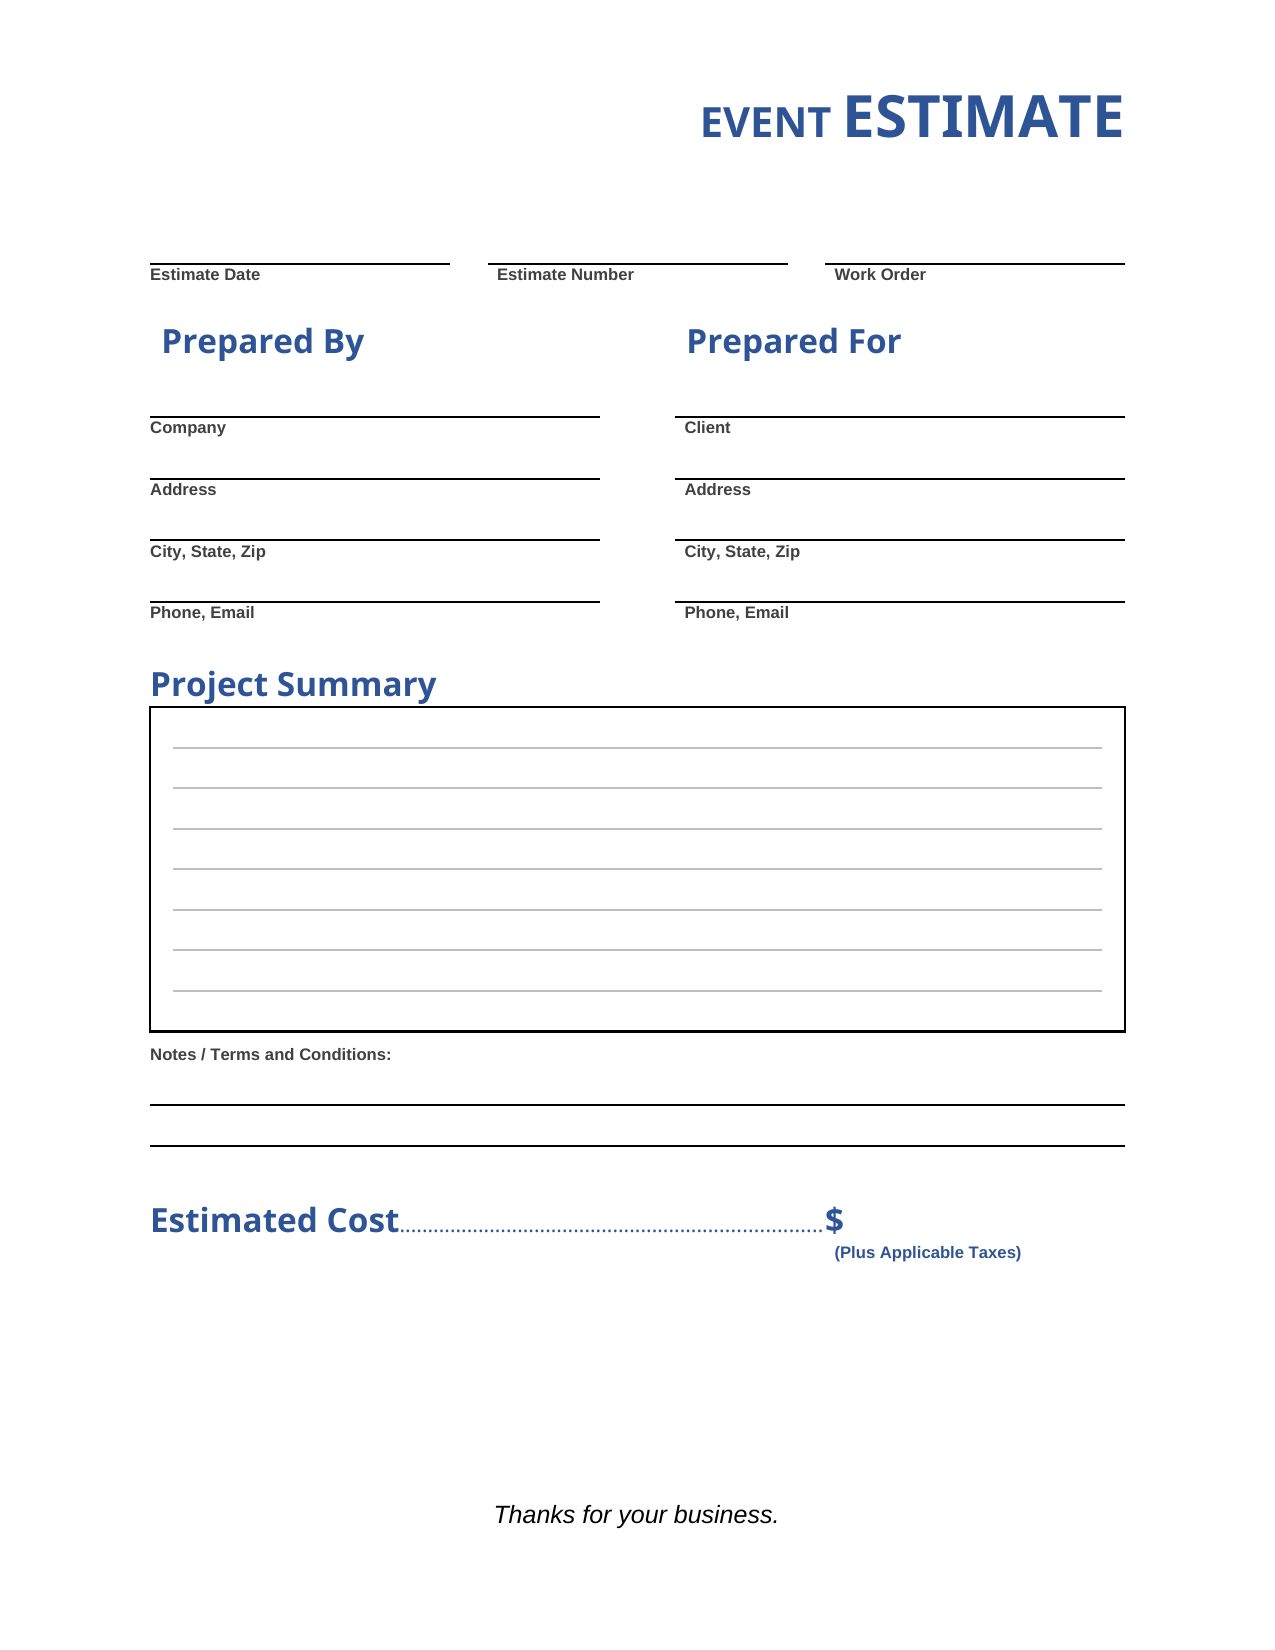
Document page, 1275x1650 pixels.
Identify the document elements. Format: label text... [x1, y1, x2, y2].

table_cell [173, 911, 1102, 949]
text Address Address [150, 480, 1125, 499]
table_cell [151, 868, 173, 909]
table_header [150, 375, 600, 416]
table_cell [173, 992, 1102, 1030]
table_cell [151, 909, 173, 949]
text (Plus Applicable Taxes) [150, 1243, 1125, 1262]
table_header [173, 708, 1102, 747]
table_cell [1102, 787, 1124, 828]
table_header [600, 375, 675, 416]
table_header [488, 223, 787, 263]
table_header [150, 1064, 1125, 1104]
table_header [600, 318, 675, 363]
table_header [150, 561, 600, 601]
table_header [150, 499, 600, 539]
table_cell [1102, 868, 1124, 909]
text Estimate Date Estimate Number Work Order [150, 265, 1125, 284]
table_header Prepared By [150, 318, 600, 363]
text City, State, Zip City, State, Zip [150, 541, 1125, 561]
table_header [675, 437, 1125, 478]
table_header [675, 375, 1125, 416]
table_header [788, 223, 825, 263]
text Phone, Email Phone, Email [150, 603, 1125, 622]
table_cell [151, 787, 173, 828]
text Estimated Cost $ [150, 1197, 1125, 1243]
table_header [675, 561, 1125, 601]
table_cell [151, 949, 173, 990]
table_cell [151, 990, 173, 1030]
table_cell [173, 870, 1102, 909]
table_cell [173, 830, 1102, 868]
table_header [600, 499, 675, 539]
table_header [1102, 708, 1124, 747]
table_header [825, 223, 1125, 263]
table_header Prepared For [675, 318, 1125, 363]
table_cell [1102, 990, 1124, 1030]
text Project Summary [150, 661, 1125, 706]
text Company Client [150, 418, 1125, 437]
table_cell [1102, 828, 1124, 868]
table_header [150, 223, 450, 263]
table_header [151, 708, 173, 747]
table_cell [1102, 747, 1124, 787]
table_header [600, 437, 675, 478]
table_cell [150, 1106, 1125, 1145]
table_cell [151, 747, 173, 787]
table_header [600, 561, 675, 601]
table_cell [173, 789, 1102, 828]
table_cell [1102, 949, 1124, 990]
text Notes / Terms and Conditions: [150, 1044, 1125, 1064]
table_header [150, 437, 600, 478]
table_header [675, 499, 1125, 539]
table_cell [1102, 909, 1124, 949]
table_cell [151, 828, 173, 868]
table_header [450, 223, 487, 263]
text EVENT ESTIMATE [150, 75, 1125, 154]
table_cell [173, 951, 1102, 990]
table_cell [173, 749, 1102, 787]
